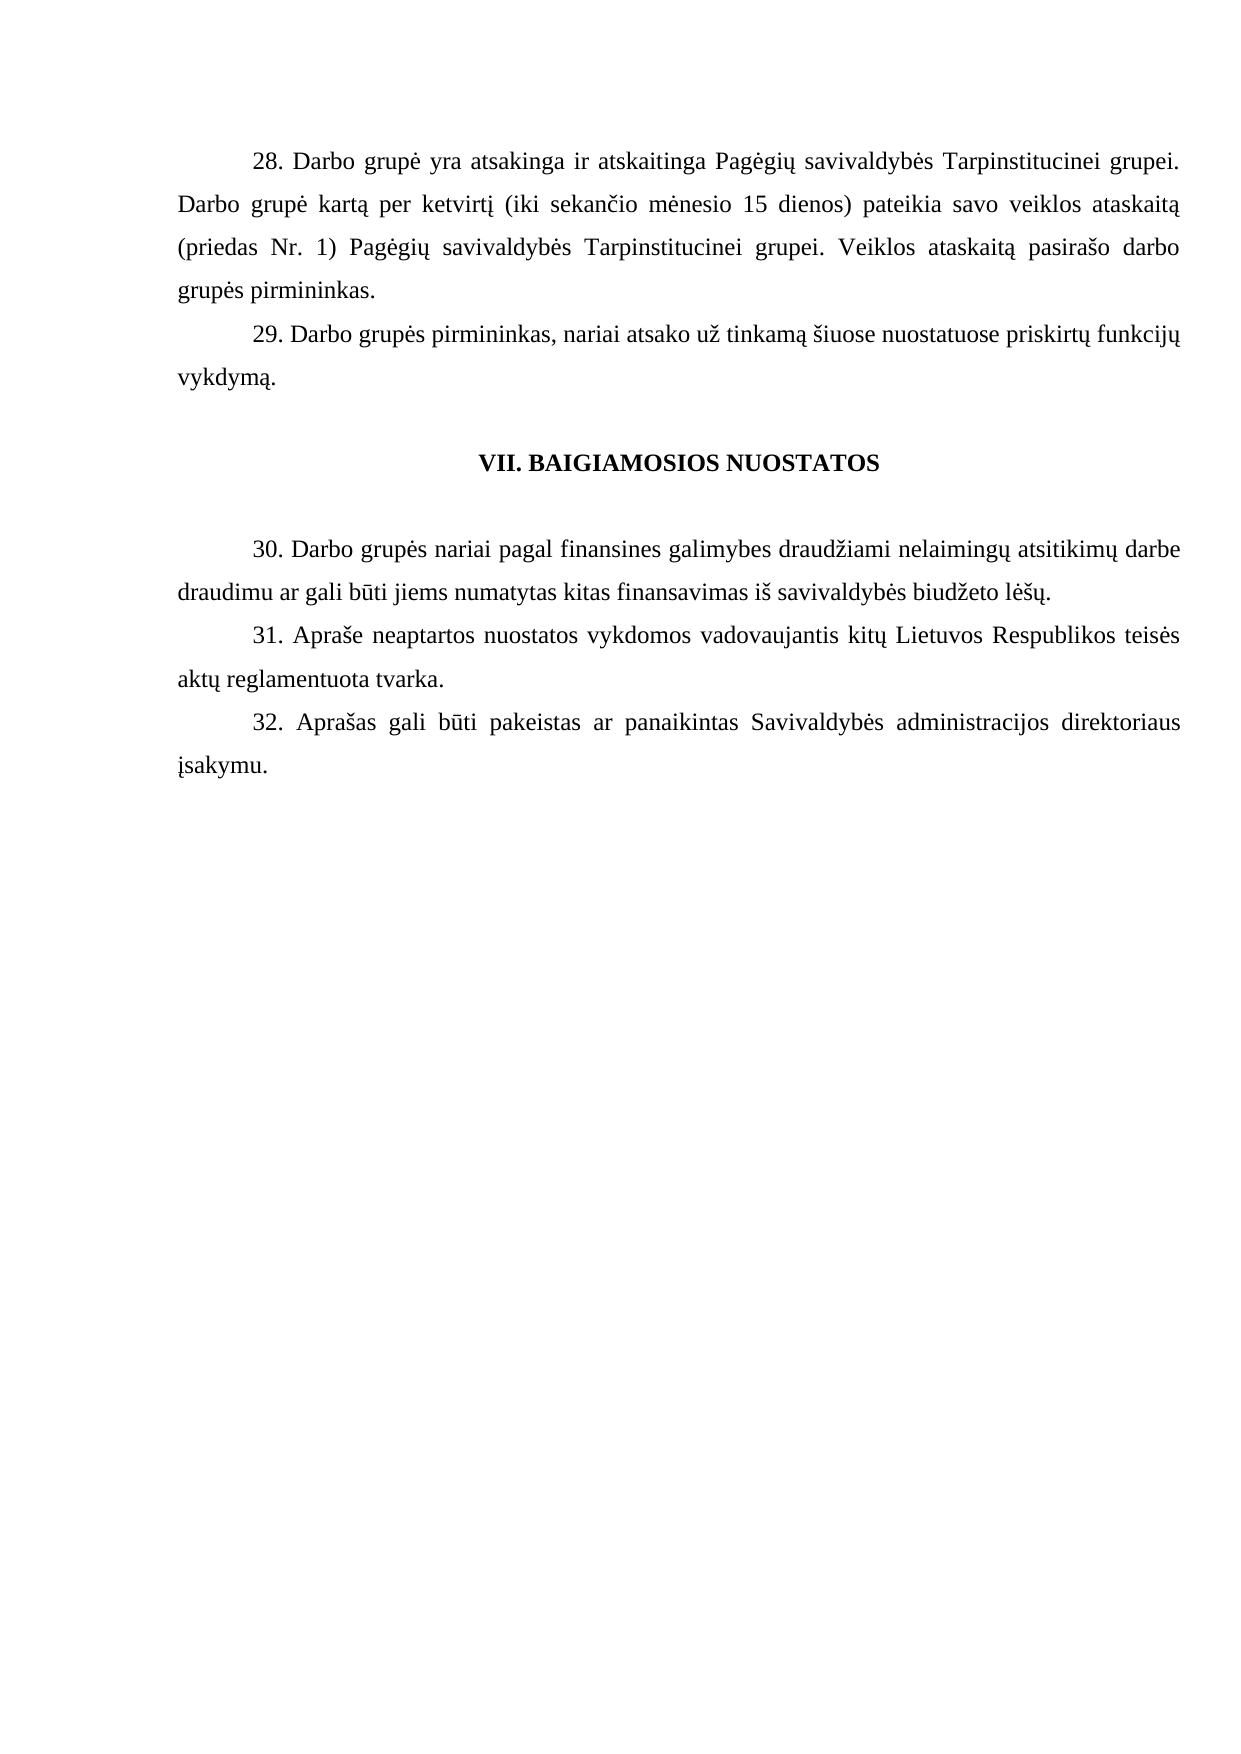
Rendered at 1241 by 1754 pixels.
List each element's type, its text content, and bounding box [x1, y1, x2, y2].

text 30. Darbo grupės nariai pagal finansines galimybes draudžiami nelaimingų atsitikimų darbe draudimu ar gali būti jiems numatytas kitas finansavimas iš savivaldybės biudžeto lėšų. [177, 534, 1181, 606]
text VII. BAIGIAMOSIOS NUOSTATOS [177, 448, 1181, 477]
text 32. Aprašas gali būti pakeistas ar panaikintas Savivaldybės administracijos direktoriaus įsakymu. [177, 707, 1181, 779]
text 28. Darbo grupė yra atsakinga ir atskaitinga Pagėgių savivaldybės Tarpinstitucinei grupei. Darbo grupė kartą per ketvirtį (iki sekančio mėnesio 15 dienos) pateikia savo veiklos ataskaitą (priedas Nr. 1) Pagėgių savivaldybės Tarpinstitucinei grupei. Veiklos ataskaitą pasirašo darbo grupės pirmininkas. [177, 146, 1181, 304]
text 31. Apraše neaptartos nuostatos vykdomos vadovaujantis kitų Lietuvos Respublikos teisės aktų reglamentuota tvarka. [177, 621, 1181, 692]
text 29. Darbo grupės pirmininkas, nariai atsako už tinkamą šiuose nuostatuose priskirtų funkcijų vykdymą. [177, 319, 1181, 391]
